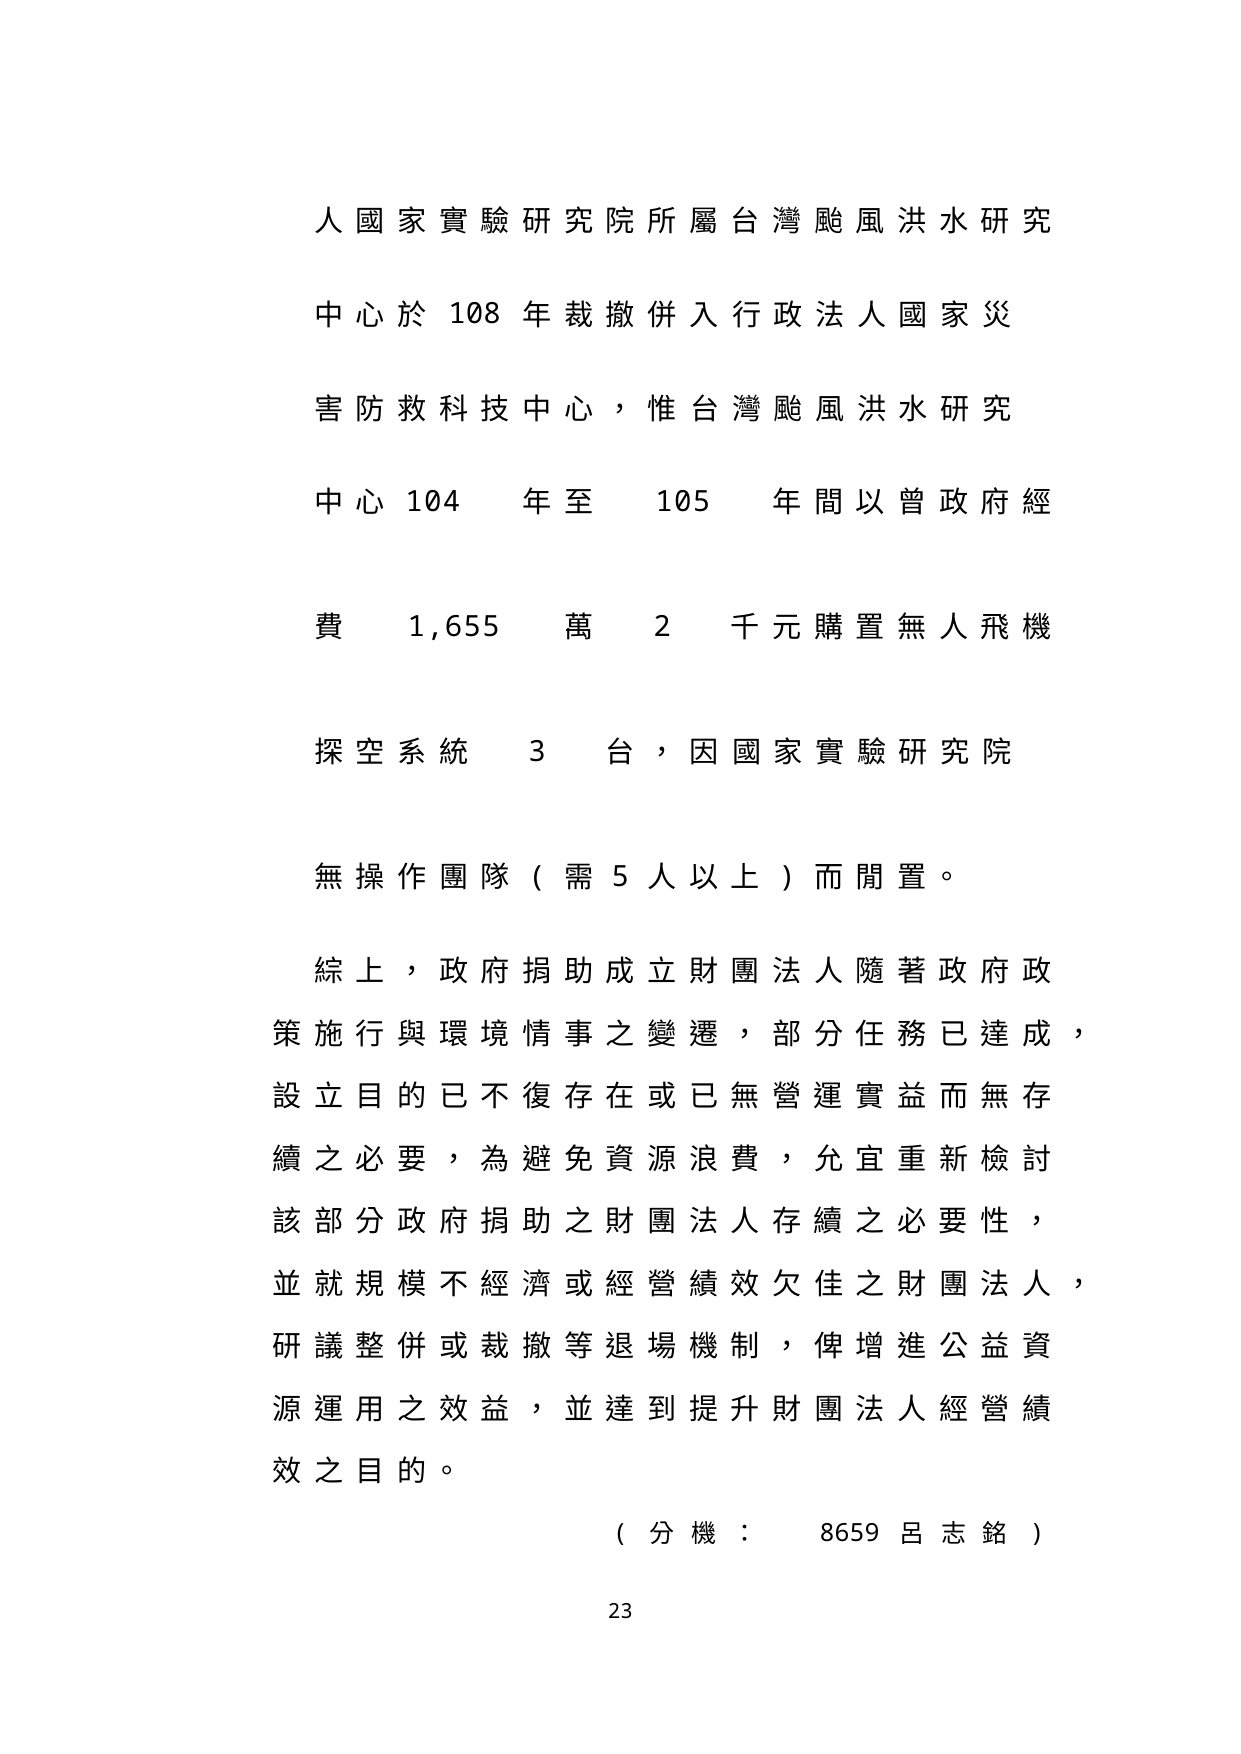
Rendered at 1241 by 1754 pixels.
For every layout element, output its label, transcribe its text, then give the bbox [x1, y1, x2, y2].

text (分機： 8659呂志銘) [242, 1490, 1058, 1552]
text 綜上，政府捐助成立財團法人隨著政府政策施行與環境情事之變遷，部分任務已達成，設立目的已不復存在或已無營運實益而無存續之必要，為避免資源浪費，允宜重新檢討該部分政府捐助之財團法人存續之必要性，並就規模不經濟或經營績效欠佳之財團法人，研議整併或裁撤等退場機制，俾增進公益資源運用之效益，並達到提升財團法人經營績效之目的。 [242, 927, 1058, 1490]
text 人國家實驗研究院所屬台灣颱風洪水研究中心於108年裁撤併入行政法人國家災害防救科技中心，惟台灣颱風洪水研究中心104年至105年間以曾政府經費1,655萬2千元購置無人飛機探空系統3台，因國家實驗研究院無操作團隊(需5人以上)而閒置。 [271, 177, 1058, 927]
